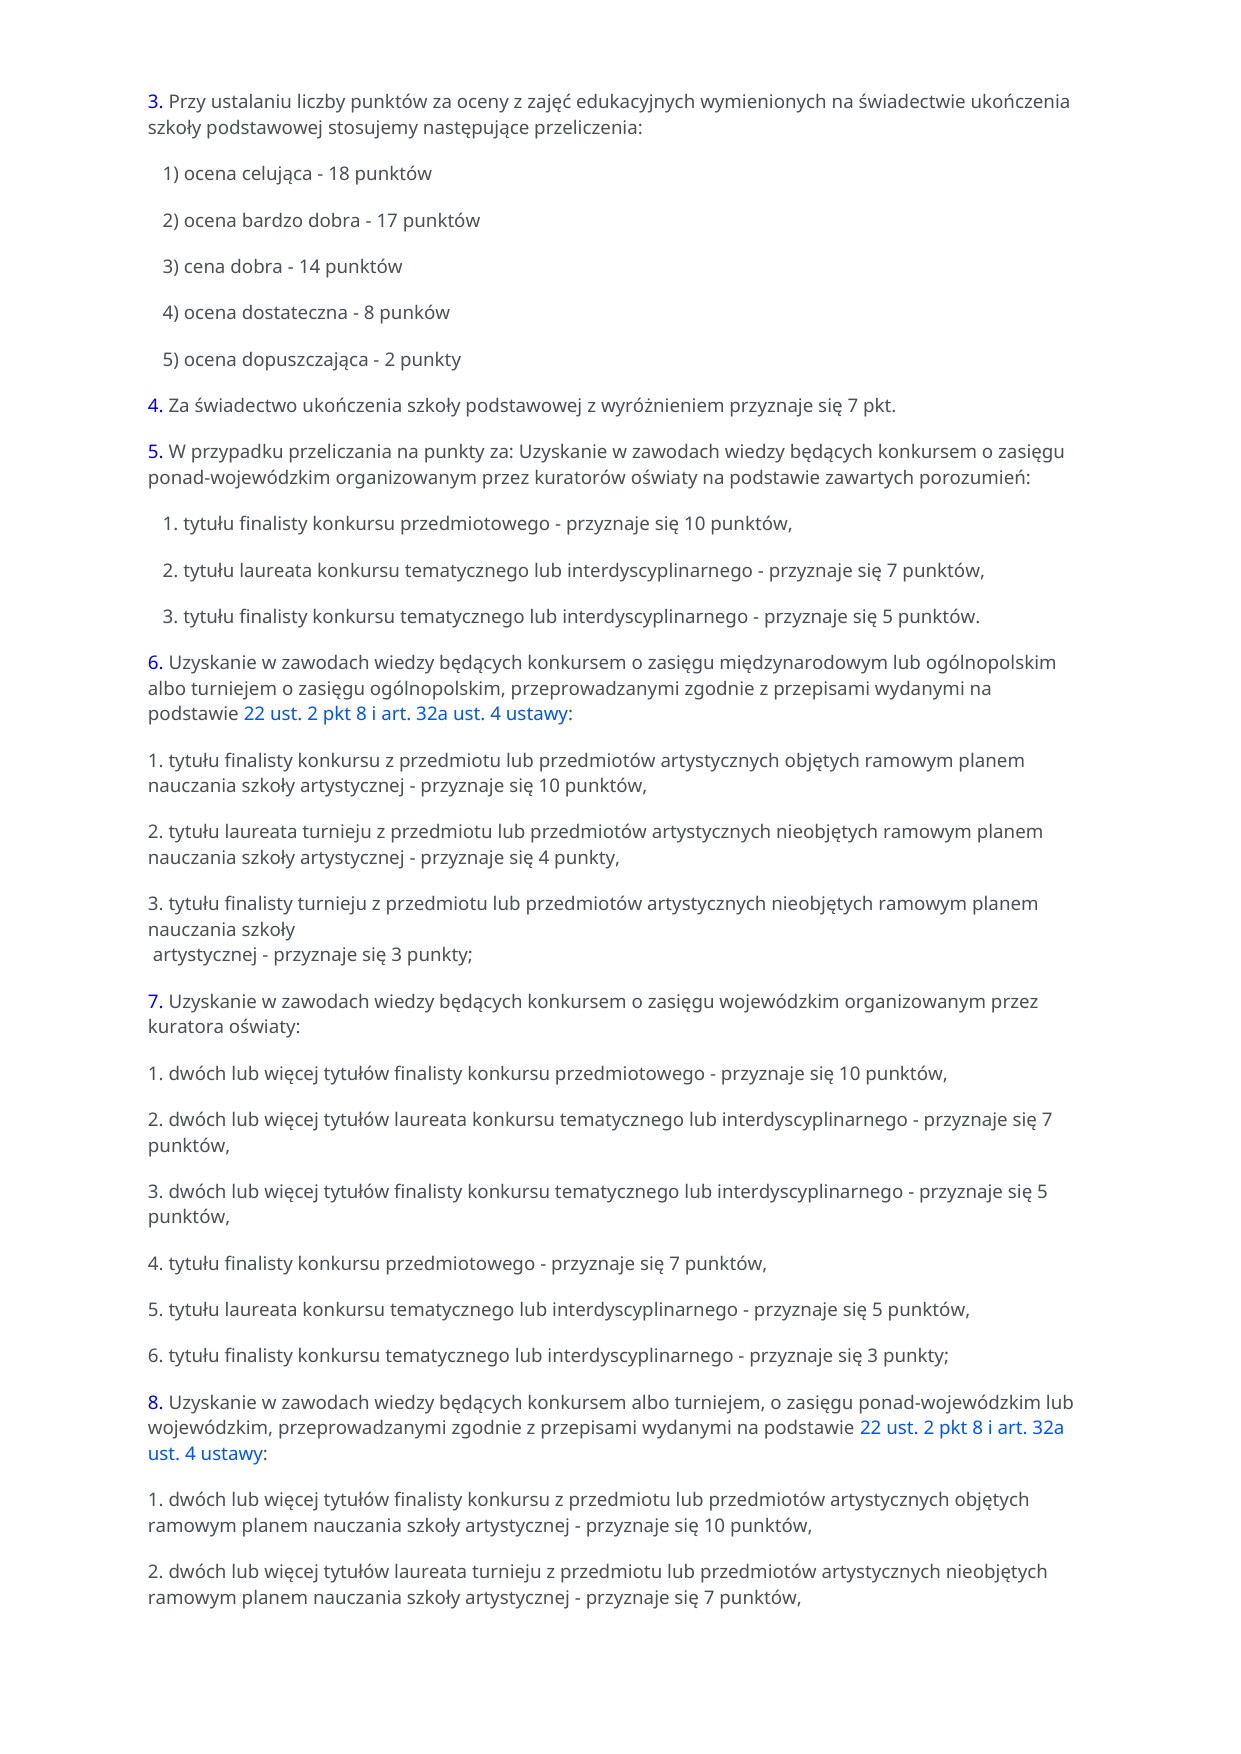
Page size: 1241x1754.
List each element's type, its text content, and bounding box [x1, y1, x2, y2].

text 5. tytułu laureata konkursu tematycznego lub interdyscyplinarnego - przyznaje się 5 punktów, [148, 1296, 1092, 1322]
text 3. dwóch lub więcej tytułów finalisty konkursu tematycznego lub interdyscyplinarnego - przyznaje się 5 punktów, [148, 1178, 1092, 1229]
text 6. tytułu finalisty konkursu tematycznego lub interdyscyplinarnego - przyznaje się 3 punkty; [148, 1343, 1092, 1368]
text 3. tytułu finalisty konkursu tematycznego lub interdyscyplinarnego - przyznaje się 5 punktów. [148, 603, 1092, 629]
text 1. dwóch lub więcej tytułów finalisty konkursu przedmiotowego - przyznaje się 10 punktów, [148, 1060, 1092, 1086]
text 4) ocena dostateczna - 8 punków [148, 299, 1092, 325]
text 2) ocena bardzo dobra - 17 punktów [148, 207, 1092, 232]
text 8. Uzyskanie w zawodach wiedzy będących konkursem albo turniejem, o zasięgu ponad-wojewódzkim lub wojewódzkim, przeprowadzanymi zgodnie z przepisami wydanymi na podstawie 22 ust. 2 pkt 8 i art. 32a ust. 4 ustawy: [148, 1389, 1092, 1466]
text 2. tytułu laureata konkursu tematycznego lub interdyscyplinarnego - przyznaje się 7 punktów, [148, 557, 1092, 582]
text 3. Przy ustalaniu liczby punktów za oceny z zajęć edukacyjnych wymienionych na świadectwie ukończenia szkoły podstawowej stosujemy następujące przeliczenia: [148, 89, 1092, 140]
text 4. Za świadectwo ukończenia szkoły podstawowej z wyróżnieniem przyznaje się 7 pkt. [148, 392, 1092, 418]
text 5. W przypadku przeliczania na punkty za: Uzyskanie w zawodach wiedzy będących konkursem o zasięgu ponad-wojewódzkim organizowanym przez kuratorów oświaty na podstawie zawartych porozumień: [148, 439, 1092, 490]
text 2. dwóch lub więcej tytułów laureata turnieju z przedmiotu lub przedmiotów artystycznych nieobjętych ramowym planem nauczania szkoły artystycznej - przyznaje się 7 punktów, [148, 1558, 1092, 1609]
text 6. Uzyskanie w zawodach wiedzy będących konkursem o zasięgu międzynarodowym lub ogólnopolskim albo turniejem o zasięgu ogólnopolskim, przeprowadzanymi zgodnie z przepisami wydanymi na podstawie 22 ust. 2 pkt 8 i art. 32a ust. 4 ustawy: [148, 649, 1092, 726]
text 1. tytułu finalisty konkursu przedmiotowego - przyznaje się 10 punktów, [148, 511, 1092, 536]
text 7. Uzyskanie w zawodach wiedzy będących konkursem o zasięgu wojewódzkim organizowanym przez kuratora oświaty: [148, 988, 1092, 1039]
text 1. dwóch lub więcej tytułów finalisty konkursu z przedmiotu lub przedmiotów artystycznych objętych ramowym planem nauczania szkoły artystycznej - przyznaje się 10 punktów, [148, 1487, 1092, 1538]
text 5) ocena dopuszczająca - 2 punkty [148, 346, 1092, 371]
text 2. dwóch lub więcej tytułów laureata konkursu tematycznego lub interdyscyplinarnego - przyznaje się 7 punktów, [148, 1106, 1092, 1157]
text 4. tytułu finalisty konkursu przedmiotowego - przyznaje się 7 punktów, [148, 1250, 1092, 1276]
text 1) ocena celująca - 18 punktów [148, 161, 1092, 186]
text 3) cena dobra - 14 punktów [148, 253, 1092, 279]
text 1. tytułu finalisty konkursu z przedmiotu lub przedmiotów artystycznych objętych ramowym planem nauczania szkoły artystycznej - przyznaje się 10 punktów, [148, 747, 1092, 798]
text 2. tytułu laureata turnieju z przedmiotu lub przedmiotów artystycznych nieobjętych ramowym planem nauczania szkoły artystycznej - przyznaje się 4 punkty, [148, 819, 1092, 870]
text 3. tytułu finalisty turnieju z przedmiotu lub przedmiotów artystycznych nieobjętych ramowym planem nauczania szkoły artystycznej - przyznaje się 3 punkty; [148, 891, 1092, 967]
